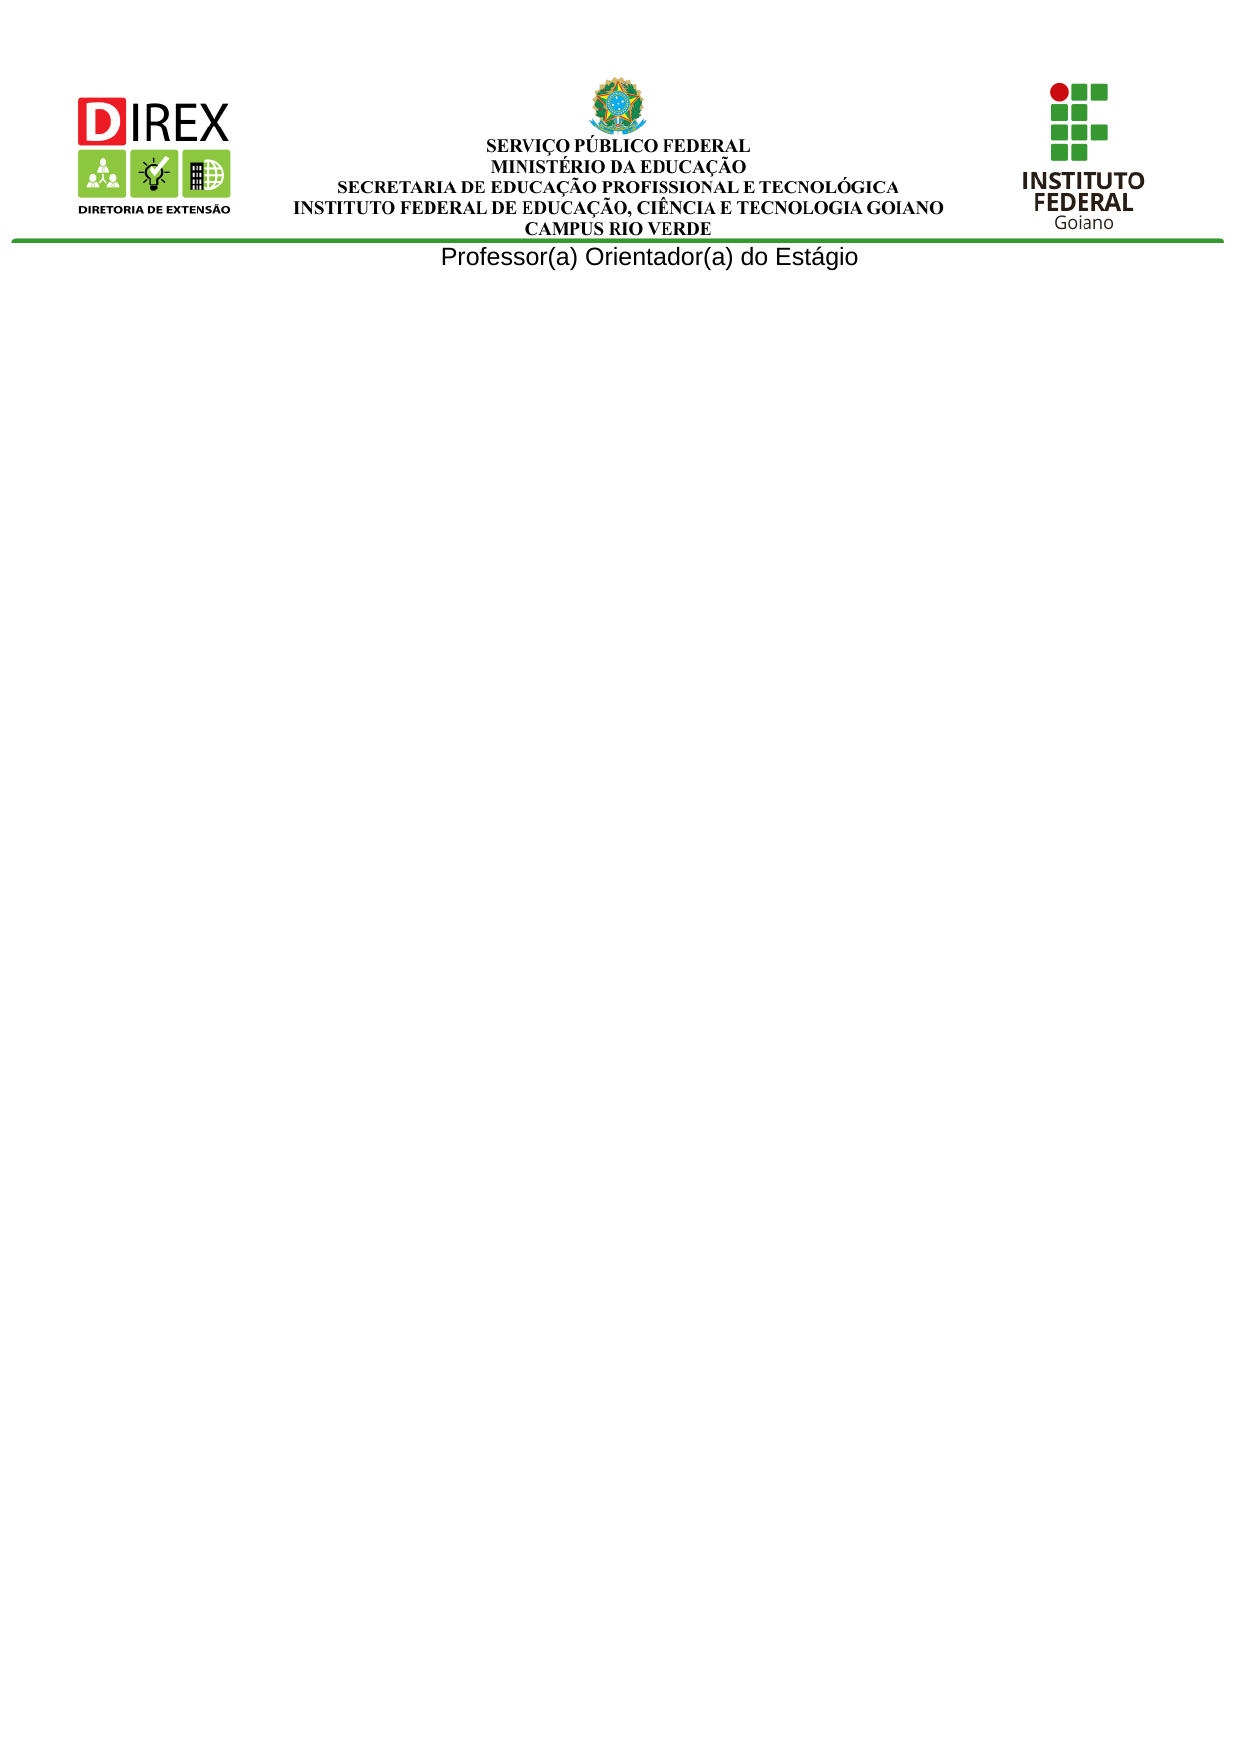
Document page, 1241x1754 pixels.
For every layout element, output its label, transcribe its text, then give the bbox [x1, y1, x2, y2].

picture [11, 69, 1224, 243]
text Professor(a) Orientador(a) do Estágio [177, 243, 1122, 271]
